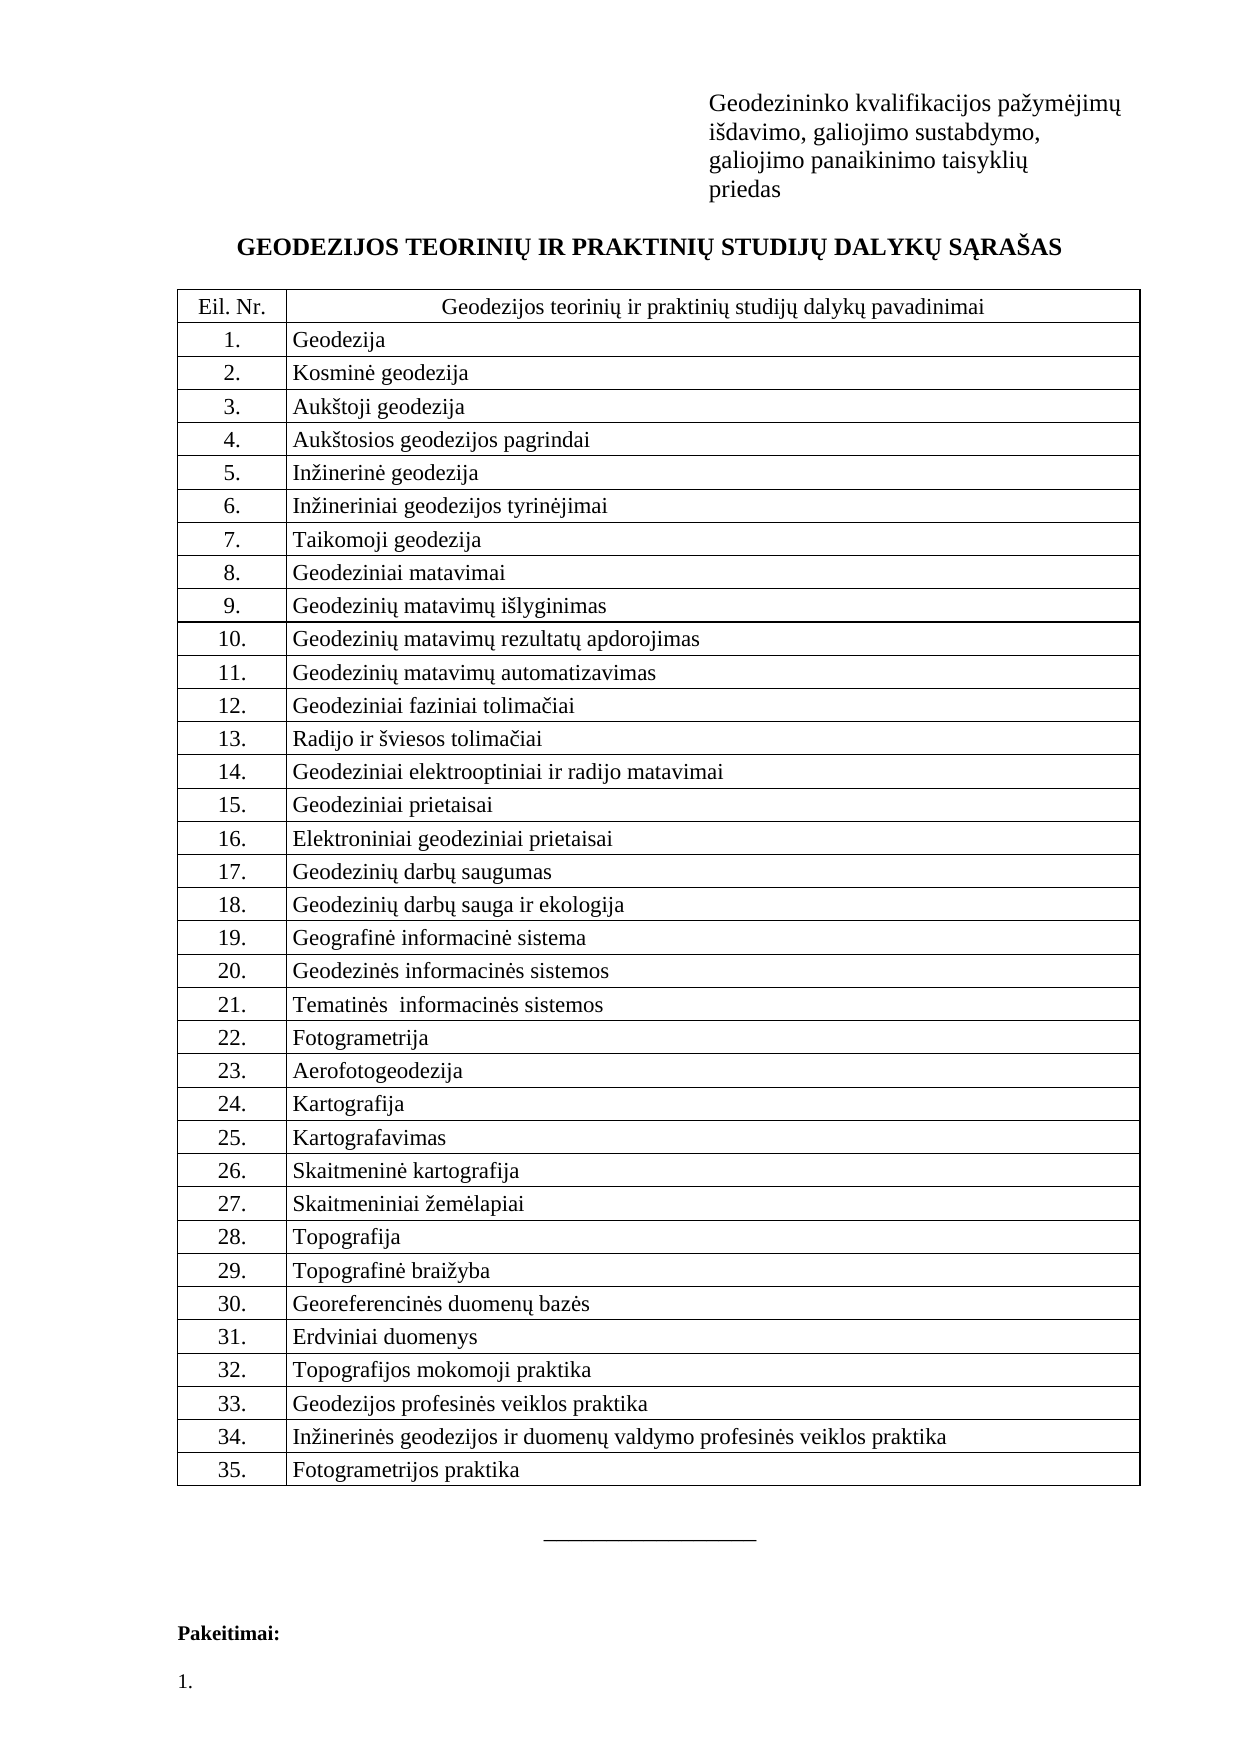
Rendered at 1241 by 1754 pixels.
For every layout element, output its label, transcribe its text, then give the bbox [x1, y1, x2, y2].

table_cell 19. [178, 921, 286, 954]
table_cell 1. [178, 323, 286, 356]
table_cell Geodezijos profesinės veiklos praktika [287, 1387, 1139, 1419]
table_cell Radijo ir šviesos tolimačiai [287, 722, 1139, 754]
table_cell 10. [178, 623, 286, 654]
table_cell 11. [178, 656, 286, 688]
table_cell 8. [178, 556, 286, 588]
table_cell 13. [178, 722, 286, 754]
table_cell Geodezinių darbų saugumas [287, 855, 1139, 887]
table_cell 17. [178, 855, 286, 887]
table_cell Skaitmeninė kartografija [287, 1154, 1139, 1186]
table_cell 30. [178, 1287, 286, 1319]
table_cell 20. [178, 955, 286, 987]
table_cell Geodeziniai matavimai [287, 556, 1139, 588]
table_cell Skaitmeniniai žemėlapiai [287, 1187, 1139, 1219]
table_cell Kosminė geodezija [287, 357, 1139, 389]
table_cell 16. [178, 822, 286, 854]
table_cell 18. [178, 888, 286, 920]
text Geodezininko kvalifikacijos pažymėjimų [177, 88, 1122, 117]
table_cell 34. [178, 1420, 286, 1452]
text 1. [177, 1669, 1122, 1693]
table_cell 29. [178, 1254, 286, 1286]
table_cell Geodezinių matavimų išlyginimas [287, 589, 1139, 621]
table_cell Georeferencinės duomenų bazės [287, 1287, 1139, 1319]
table_cell Geodeziniai elektrooptiniai ir radijo matavimai [287, 755, 1139, 787]
table_cell 4. [178, 423, 286, 455]
table_cell Aerofotogeodezija [287, 1054, 1139, 1087]
table_cell 26. [178, 1154, 286, 1186]
table_cell 14. [178, 755, 286, 787]
text priedas [177, 174, 1122, 203]
table_cell Geodezinės informacinės sistemos [287, 955, 1139, 987]
table_cell 27. [178, 1187, 286, 1219]
text GEODEZIJOS TEORINIŲ IR PRAKTINIŲ STUDIJŲ DALYKŲ SĄRAŠAS [177, 232, 1122, 260]
text galiojimo panaikinimo taisyklių [177, 145, 1122, 174]
table_cell Taikomoji geodezija [287, 523, 1139, 555]
table_cell 31. [178, 1320, 286, 1352]
table_cell 23. [178, 1054, 286, 1087]
table_cell 15. [178, 789, 286, 821]
table_cell Fotogrametrija [287, 1021, 1139, 1053]
table_cell Geodezinių matavimų rezultatų apdorojimas [287, 623, 1139, 654]
table_cell Geodeziniai faziniai tolimačiai [287, 689, 1139, 721]
table_cell Aukštosios geodezijos pagrindai [287, 423, 1139, 455]
text Pakeitimai: [177, 1621, 1122, 1645]
table_cell Geodezinių matavimų automatizavimas [287, 656, 1139, 688]
table_cell Kartografavimas [287, 1121, 1139, 1153]
table_cell Kartografija [287, 1088, 1139, 1120]
table_cell Erdviniai duomenys [287, 1320, 1139, 1352]
text išdavimo, galiojimo sustabdymo, [177, 117, 1122, 145]
table_cell Geografinė informacinė sistema [287, 921, 1139, 954]
table_cell 5. [178, 456, 286, 488]
table_cell Fotogrametrijos praktika [287, 1453, 1139, 1485]
table_cell Elektroniniai geodeziniai prietaisai [287, 822, 1139, 854]
table_header Geodezijos teorinių ir praktinių studijų dalykų pavadinimai [287, 290, 1139, 322]
text _________________ [177, 1515, 1122, 1544]
table_cell 7. [178, 523, 286, 555]
table_cell 21. [178, 988, 286, 1020]
table_cell 12. [178, 689, 286, 721]
table_cell Inžinerinės geodezijos ir duomenų valdymo profesinės veiklos praktika [287, 1420, 1139, 1452]
table_cell 2. [178, 357, 286, 389]
table_cell 22. [178, 1021, 286, 1053]
table_cell Aukštoji geodezija [287, 390, 1139, 422]
table_header Eil. Nr. [178, 290, 286, 322]
table_cell Topografija [287, 1221, 1139, 1253]
table_cell 6. [178, 490, 286, 522]
table_cell 24. [178, 1088, 286, 1120]
table_cell Tematinės informacinės sistemos [287, 988, 1139, 1020]
table_cell 3. [178, 390, 286, 422]
table_cell Topografijos mokomoji praktika [287, 1354, 1139, 1386]
table_cell 9. [178, 589, 286, 621]
table_cell 35. [178, 1453, 286, 1485]
table_cell 28. [178, 1221, 286, 1253]
table_cell 25. [178, 1121, 286, 1153]
table_cell 32. [178, 1354, 286, 1386]
table_cell Geodezinių darbų sauga ir ekologija [287, 888, 1139, 920]
table_cell Inžinerinė geodezija [287, 456, 1139, 488]
table_cell Inžineriniai geodezijos tyrinėjimai [287, 490, 1139, 522]
table_cell 33. [178, 1387, 286, 1419]
table_cell Geodeziniai prietaisai [287, 789, 1139, 821]
table_cell Geodezija [287, 323, 1139, 356]
table_cell Topografinė braižyba [287, 1254, 1139, 1286]
